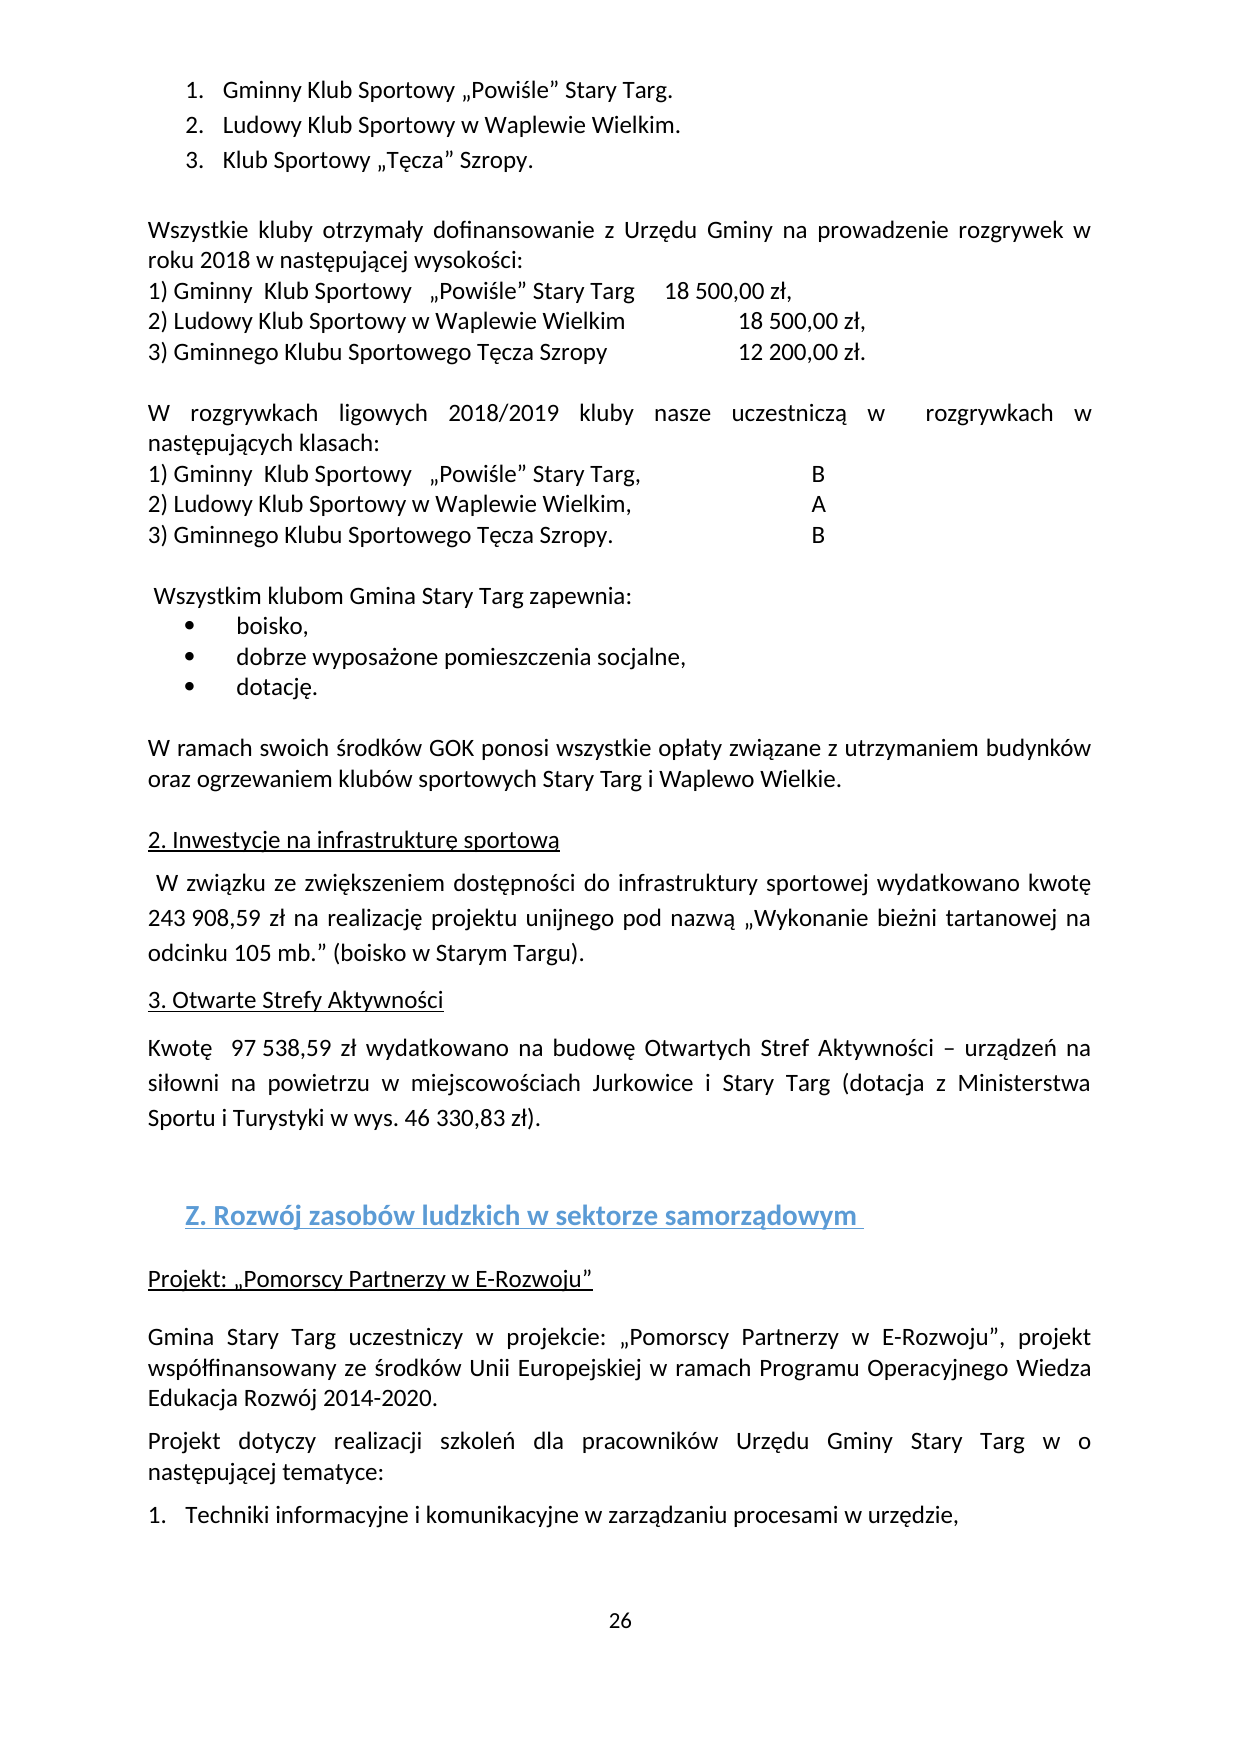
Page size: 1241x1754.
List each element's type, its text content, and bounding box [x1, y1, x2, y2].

text Gmina Stary Targ uczestniczy w projekcie: „Pomorscy Partnerzy w E-Rozwoju”, projekt współfinansowany ze środków Unii Europejskiej w ramach Programu Operacyjnego Wiedza Edukacja Rozwój 2014-2020. [148, 1321, 1093, 1413]
list Gminny Klub Sportowy „Powiśle” Stary Targ. [185, 74, 1093, 104]
text 1) Gminny Klub Sportowy „Powiśle” Stary Targ 18 500,00 zł, 2) Ludowy Klub Sportowy w Waplewie Wielkim 18 500,00 zł, [148, 275, 1093, 336]
text 3) Gminnego Klubu Sportowego Tęcza Szropy 12 200,00 zł. [148, 336, 1093, 366]
list Klub Sportowy „Tęcza” Szropy. [185, 144, 1093, 174]
text Projekt: „Pomorscy Partnerzy w E-Rozwoju” [148, 1263, 1093, 1294]
text 3) Gminnego Klubu Sportowego Tęcza Szropy. B [148, 519, 1093, 549]
list dotację. [162, 672, 1093, 702]
text W rozgrywkach ligowych 2018/2019 kluby nasze uczestniczą w rozgrywkach w następujących klasach: [148, 397, 1093, 458]
list boisko, [162, 611, 1093, 641]
list W związku ze zwiększeniem dostępności do infrastruktury sportowej wydatkowano kwotę 243 908,59 zł na realizację projektu unijnego pod nazwą „Wykonanie bieżni tartanowej na odcinku 105 mb.” (boisko w Starym Targu). [148, 867, 1093, 968]
text Wszystkim klubom Gmina Stary Targ zapewnia: [148, 580, 1093, 611]
list dobrze wyposażone pomieszczenia socjalne, [162, 641, 1093, 672]
text 1) Gminny Klub Sportowy „Powiśle” Stary Targ, B [148, 458, 1093, 488]
text Z. Rozwój zasobów ludzkich w sektorze samorządowym [185, 1197, 1093, 1233]
text W ramach swoich środków GOK ponosi wszystkie opłaty związane z utrzymaniem budynków oraz ogrzewaniem klubów sportowych Stary Targ i Waplewo Wielkie. [148, 733, 1093, 794]
text Wszystkie kluby otrzymały dofinansowanie z Urzędu Gminy na prowadzenie rozgrywek w roku 2018 w następującej wysokości: [148, 214, 1093, 275]
list Kwotę 97 538,59 zł wydatkowano na budowę Otwartych Stref Aktywności – urządzeń na siłowni na powietrzu w miejscowościach Jurkowice i Stary Targ (dotacja z Ministerstwa Sportu i Turystyki w wys. 46 330,83 zł). [148, 1032, 1093, 1133]
text Projekt dotyczy realizacji szkoleń dla pracowników Urzędu Gminy Stary Targ w o następującej tematyce: [148, 1425, 1093, 1486]
text 2) Ludowy Klub Sportowy w Waplewie Wielkim, A [148, 488, 1093, 519]
list Ludowy Klub Sportowy w Waplewie Wielkim. [185, 109, 1093, 139]
text 2. Inwestycje na infrastrukturę sportową [148, 824, 1093, 855]
list Techniki informacyjne i komunikacyjne w zarządzaniu procesami w urzędzie, [148, 1499, 1093, 1529]
list 3. Otwarte Strefy Aktywności [148, 985, 1093, 1015]
